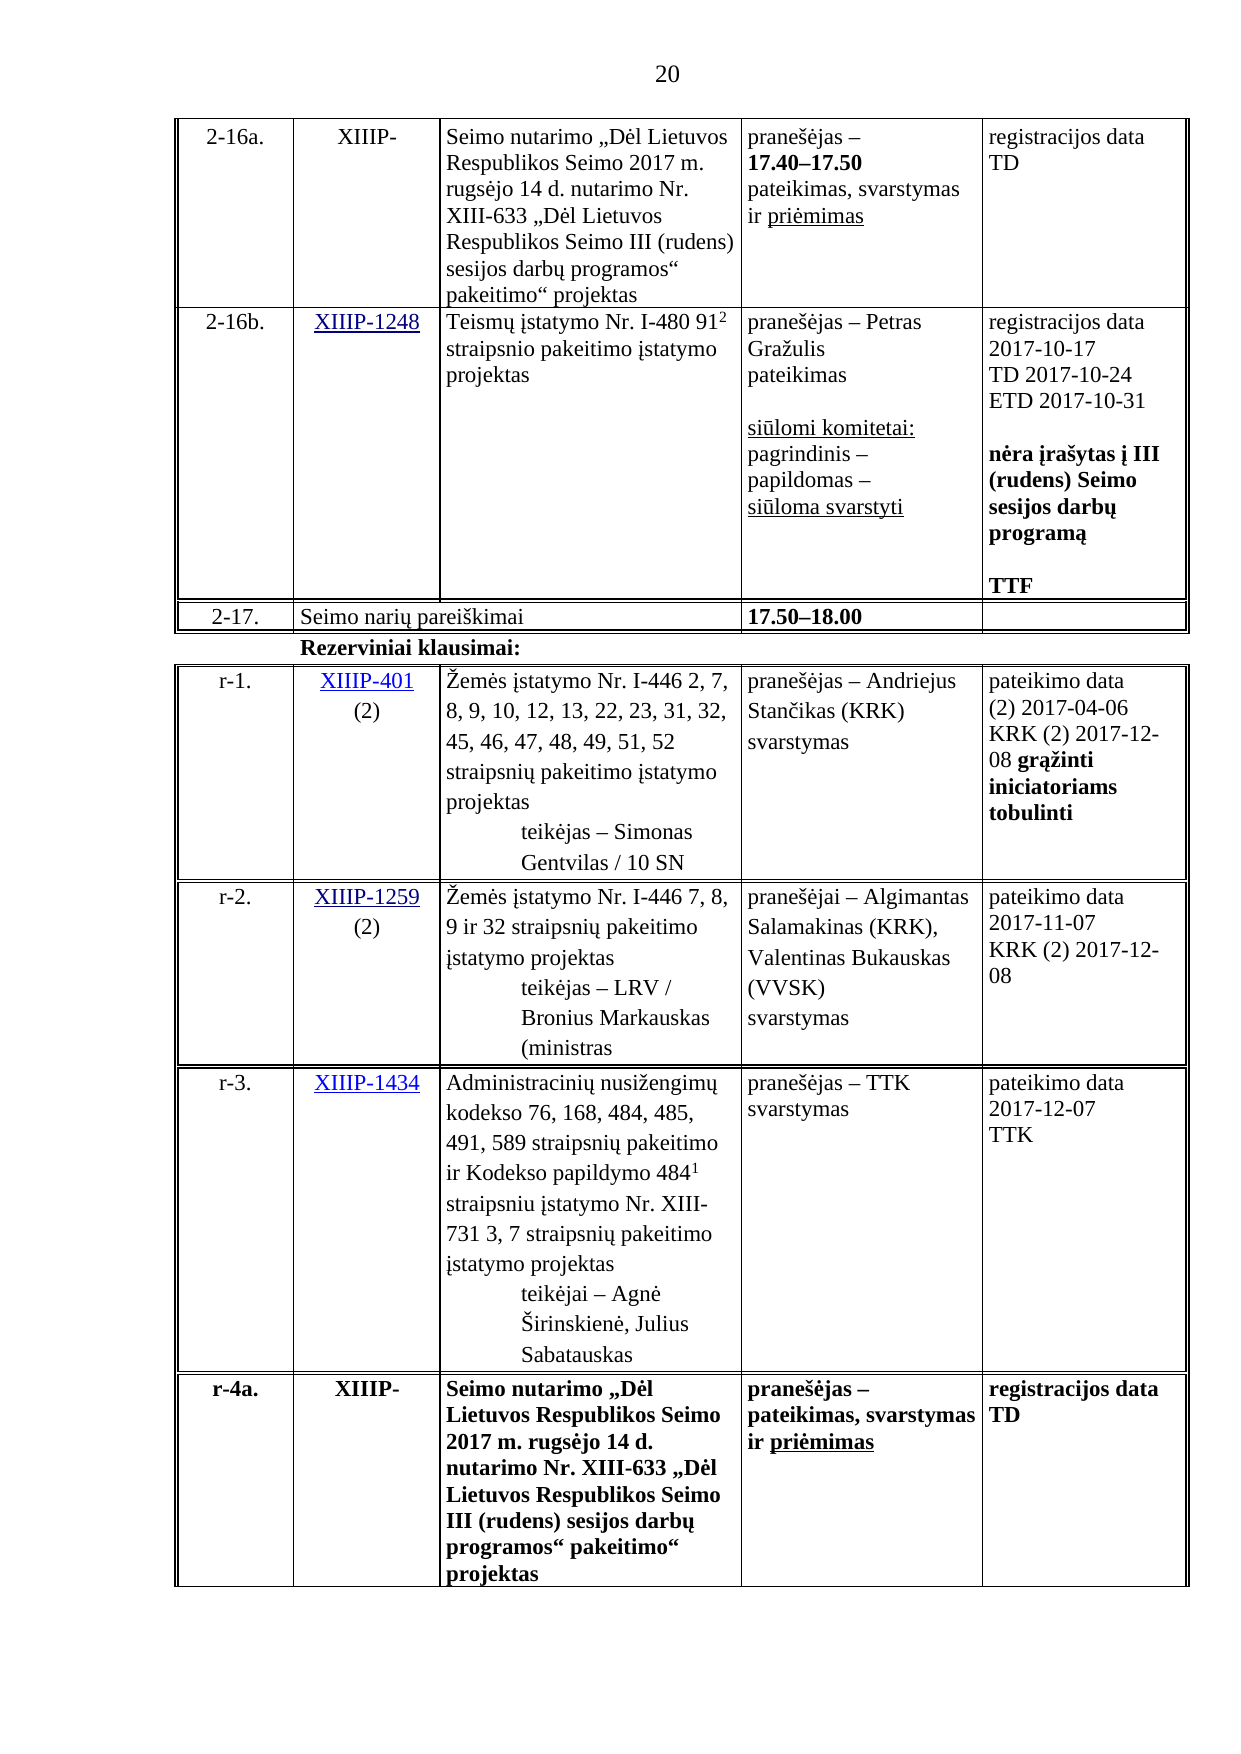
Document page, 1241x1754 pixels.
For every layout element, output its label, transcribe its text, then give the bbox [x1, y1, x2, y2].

table_cell pateikimo data 2017-11-07 KRK (2) 2017-12-08 [983, 883, 1185, 1064]
table_cell 2-16a. [179, 119, 293, 307]
table_cell [1192, 1371, 1240, 1586]
table_cell XIIIP-1259 (2) [294, 883, 439, 1064]
table_cell Administracinių nusižengimų kodekso 76, 168, 484, 485, 491, 589 straipsnių pakeitimo ir Kodekso papildymo 4841 straipsniu įstatymo Nr. XIII-731 3, 7 straipsnių pakeitimo įstatymo projektas teikėjai – Agnė Širinskienė, Julius Sabatauskas [441, 1069, 741, 1371]
table_cell XIIIP- [294, 119, 439, 307]
table_cell XIIIP-401 (2) [294, 667, 439, 878]
table_cell [1192, 879, 1240, 1064]
table_cell [1192, 598, 1240, 629]
table_cell [1188, 629, 1192, 664]
table_cell pranešėjas – Andriejus Stančikas (KRK) svarstymas [742, 667, 982, 878]
table_cell [1192, 118, 1240, 307]
table_cell Seimo nutarimo „Dėl Lietuvos Respublikos Seimo 2017 m. rugsėjo 14 d. nutarimo Nr. XIII-633 „Dėl Lietuvos Respublikos Seimo III (rudens) sesijos darbų programos“ pakeitimo“ projektas [441, 1375, 741, 1586]
table_cell [983, 634, 1187, 664]
table_cell registracijos data TD [983, 119, 1185, 307]
table_cell Teismų įstatymo Nr. I-480 912 straipsnio pakeitimo įstatymo projektas [441, 308, 741, 598]
table_cell XIIIP-1248 [294, 308, 439, 598]
table_cell 17.50–18.00 [742, 603, 982, 629]
table_cell r-3. [179, 1069, 293, 1371]
table_cell 2-16b. [179, 308, 293, 598]
table_cell pranešėjas – Petras Gražulis pateikimas siūlomi komitetai: pagrindinis – papildomas – siūloma svarstyti [742, 308, 982, 598]
table_cell 2-17. [179, 603, 293, 629]
table_cell r-1. [179, 667, 293, 878]
table_cell [1192, 629, 1240, 664]
table_cell r-4a. [179, 1375, 293, 1586]
table_cell [172, 629, 176, 664]
table_cell pranešėjas – TTK svarstymas [742, 1069, 982, 1371]
table_cell [1192, 307, 1240, 598]
table_cell [741, 634, 983, 664]
table_cell pateikimo data (2) 2017-04-06 KRK (2) 2017-12-08 grąžinti iniciatoriams tobulinti [983, 667, 1185, 878]
table_cell [1192, 1064, 1240, 1371]
table_cell pranešėjai – Algimantas Salamakinas (KRK), Valentinas Bukauskas (VVSK) svarstymas [742, 883, 982, 1064]
table_cell Seimo nutarimo „Dėl Lietuvos Respublikos Seimo 2017 m. rugsėjo 14 d. nutarimo Nr. XIII-633 „Dėl Lietuvos Respublikos Seimo III (rudens) sesijos darbų programos“ pakeitimo“ projektas [441, 119, 741, 307]
table_cell XIIIP- [294, 1375, 439, 1586]
table_cell Seimo narių pareiškimai [294, 603, 741, 629]
table_cell Žemės įstatymo Nr. I-446 2, 7, 8, 9, 10, 12, 13, 22, 23, 31, 32, 45, 46, 47, 48, 49, 51, 52 straipsnių pakeitimo įstatymo projektas teikėjas – Simonas Gentvilas / 10 SN [441, 667, 741, 878]
table_cell Žemės įstatymo Nr. I-446 7, 8, 9 ir 32 straipsnių pakeitimo įstatymo projektas teikėjas – LRV / Bronius Markauskas (ministras [441, 883, 741, 1064]
table_cell [1192, 664, 1240, 878]
table_cell registracijos data 2017-10-17 TD 2017-10-24 ETD 2017-10-31 nėra įrašytas į III (rudens) Seimo sesijos darbų programą TTF [983, 308, 1185, 598]
table_cell XIIIP-1434 [294, 1069, 439, 1371]
table_cell [176, 634, 294, 664]
table_cell [983, 603, 1185, 629]
table_cell pateikimo data 2017-12-07 TTK [983, 1069, 1185, 1371]
table_cell pranešėjas – pateikimas, svarstymas ir priėmimas [742, 1375, 982, 1586]
table_cell Rezerviniai klausimai: [294, 634, 741, 664]
table_cell r-2. [179, 883, 293, 1064]
table_cell registracijos data TD [983, 1375, 1185, 1586]
table_cell pranešėjas – 17.40–17.50 pateikimas, svarstymas ir priėmimas [742, 119, 982, 307]
